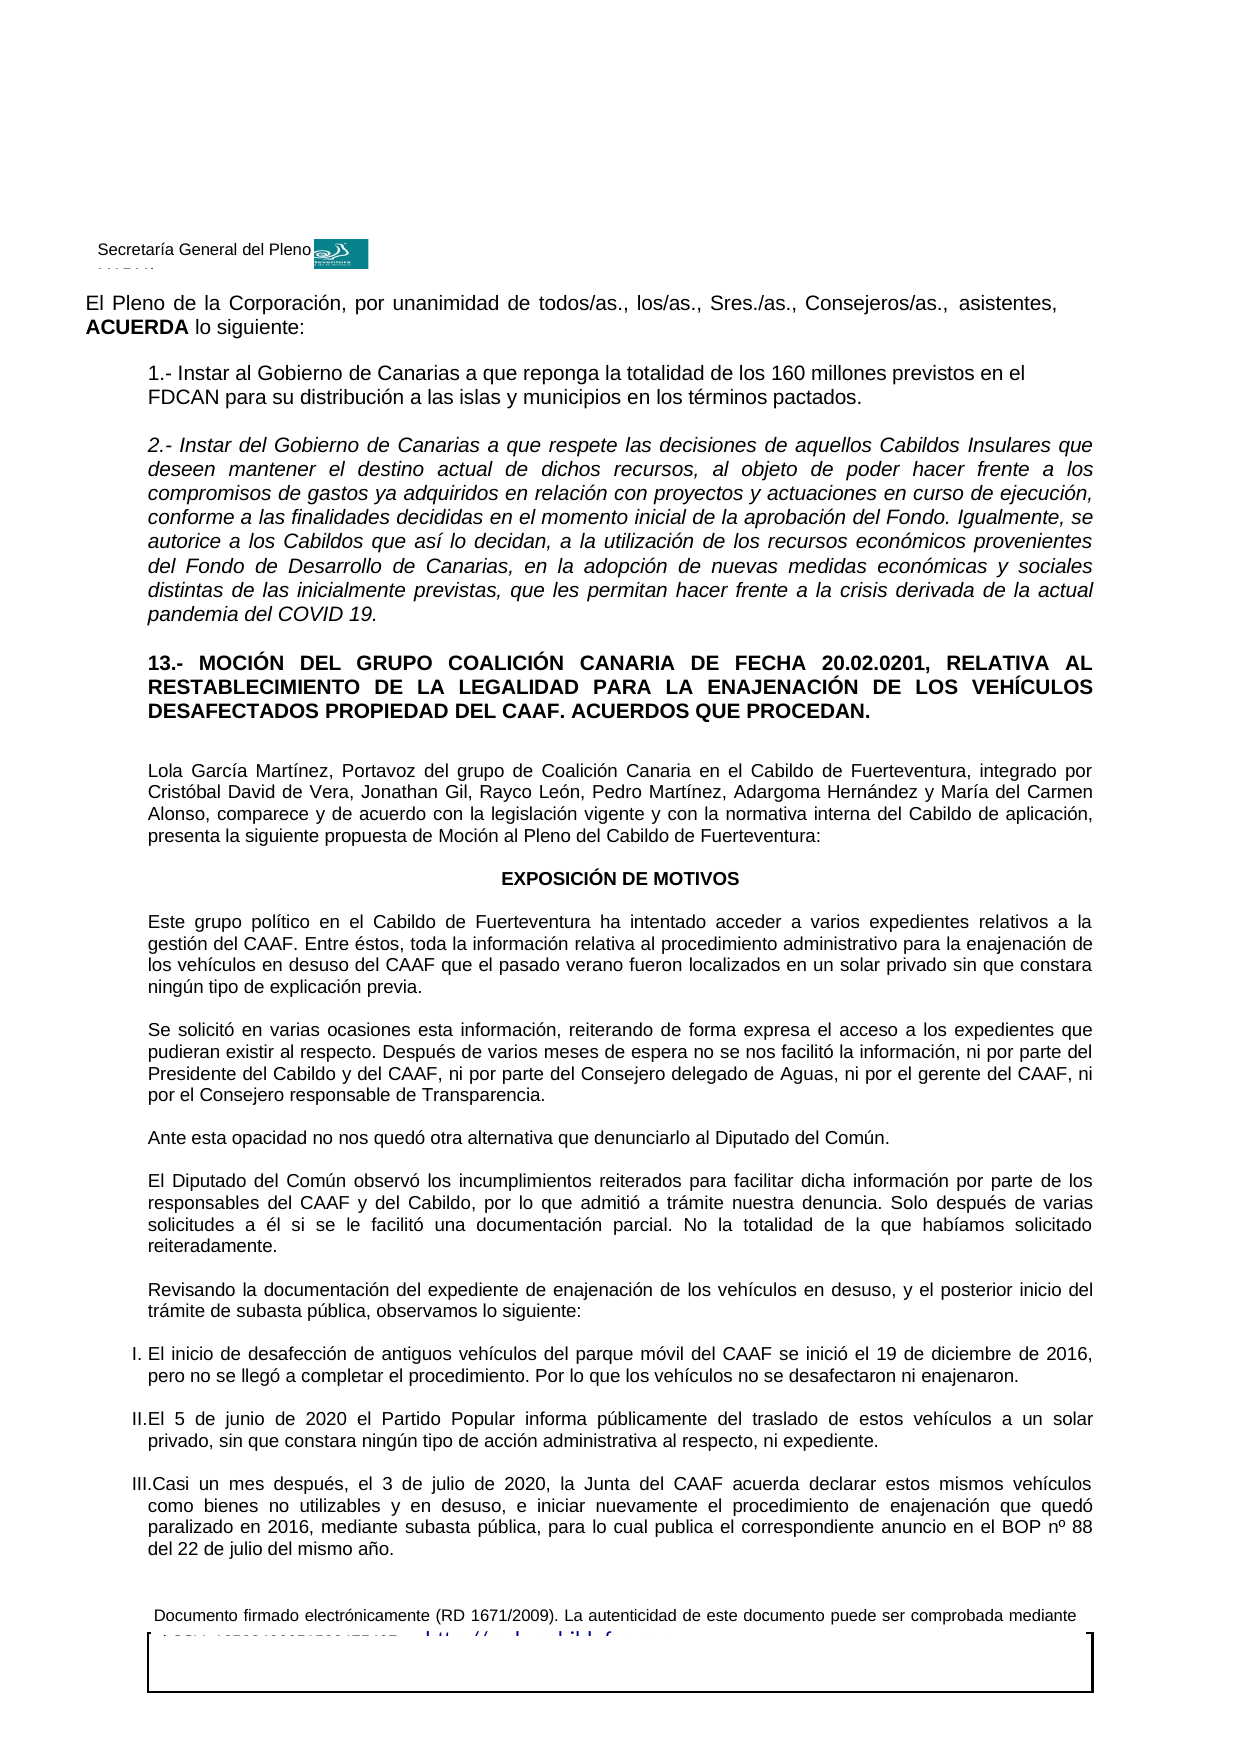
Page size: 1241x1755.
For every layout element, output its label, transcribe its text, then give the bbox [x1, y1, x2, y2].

text EXPOSICIÓN DE MOTIVOS [355, 868, 886, 889]
text 2.- Instar del Gobierno de Canarias a que respete las decisiones de aquellos Cabildos Insulares que deseen mantener el destino actual de dichos recursos, al objeto de poder hacer frente a los compromisos de gastos ya adquiridos en relación con proyectos y actuaciones en curso de ejecución, conforme a las finalidades decididas en el momento inicial de la aprobación del Fondo. Igualmente, se autorice a los Cabildos que así lo decidan, a la utilización de los recursos económicos provenientes del Fondo de Desarrollo de Canarias, en la adopción de nuevas medidas económicas y sociales distintas de las inicialmente previstas, que les permitan hacer frente a la crisis derivada de la actual pandemia del COVID 19. [148, 433, 1093, 626]
text 1.- Instar al Gobierno de Canarias a que reponga la totalidad de los 160 millones previstos en el FDCAN para su distribución a las islas y municipios en los términos pactados. [148, 361, 1033, 409]
list El 5 de junio de 2020 el Partido Popular informa públicamente del traslado de estos vehículos a un solar privado, sin que constara ningún tipo de acción administrativa al respecto, ni expediente. [132, 1408, 1093, 1451]
text El Pleno de la Corporación, por unanimidad de todos/as., los/as., Sres./as., Consejeros/as., asistentes, ACUERDA lo siguiente: [85, 291, 1093, 339]
picture [314, 239, 369, 269]
text Este grupo político en el Cabildo de Fuerteventura ha intentado acceder a varios expedientes relativos a la gestión del CAAF. Entre éstos, toda la información relativa al procedimiento administrativo para la enajenación de los vehículos en desuso del CAAF que el pasado verano fueron localizados en un solar privado sin que constara ningún tipo de explicación previa. [148, 911, 1093, 997]
text Ante esta opacidad no nos quedó otra alternativa que denunciarlo al Diputado del Común. [148, 1127, 1107, 1149]
text Se solicitó en varias ocasiones esta información, reiterando de forma expresa el acceso a los expedientes que pudieran existir al respecto. Después de varios meses de espera no se nos facilitó la información, ni por parte del Presidente del Cabildo y del CAAF, ni por parte del Consejero delegado de Aguas, ni por el gerente del CAAF, ni por el Consejero responsable de Transparencia. [148, 1019, 1093, 1106]
list El inicio de desafección de antiguos vehículos del parque móvil del CAAF se inició el 19 de diciembre de 2016, pero no se llegó a completar el procedimiento. Por lo que los vehículos no se desafectaron ni enajenaron. [132, 1343, 1093, 1386]
text Lola García Martínez, Portavoz del grupo de Coalición Canaria en el Cabildo de Fuerteventura, integrado por Cristóbal David de Vera, Jonathan Gil, Rayco León, Pedro Martínez, Adargoma Hernández y María del Carmen Alonso, comparece y de acuerdo con la legislación vigente y con la normativa interna del Cabildo de aplicación, presenta la siguiente propuesta de Moción al Pleno del Cabildo de Fuerteventura: [148, 760, 1093, 846]
text El Diputado del Común observó los incumplimientos reiterados para facilitar dicha información por parte de los responsables del CAAF y del Cabildo, por lo que admitió a trámite nuestra denuncia. Solo después de varias solicitudes a él si se le facilitó una documentación parcial. No la totalidad de la que habíamos solicitado reiteradamente. [148, 1170, 1093, 1257]
text Revisando la documentación del expediente de enajenación de los vehículos en desuso, y el posterior inicio del trámite de subasta pública, observamos lo siguiente: [148, 1278, 1093, 1322]
subtitle 13.- MOCIÓN DEL GRUPO COALICIÓN CANARIA DE FECHA 20.02.0201, RELATIVA AL RESTABLECIMIENTO DE LA LEGALIDAD PARA LA ENAJENACIÓN DE LOS VEHÍCULOS DESAFECTADOS PROPIEDAD DEL CAAF. ACUERDOS QUE PROCEDAN. [148, 651, 1093, 723]
list Casi un mes después, el 3 de julio de 2020, la Junta del CAAF acuerda declarar estos mismos vehículos como bienes no utilizables y en desuso, e iniciar nuevamente el procedimiento de enajenación que quedó paralizado en 2016, mediante subasta pública, para lo cual publica el correspondiente anuncio en el BOP nº 88 del 22 de julio del mismo año. [132, 1473, 1093, 1559]
